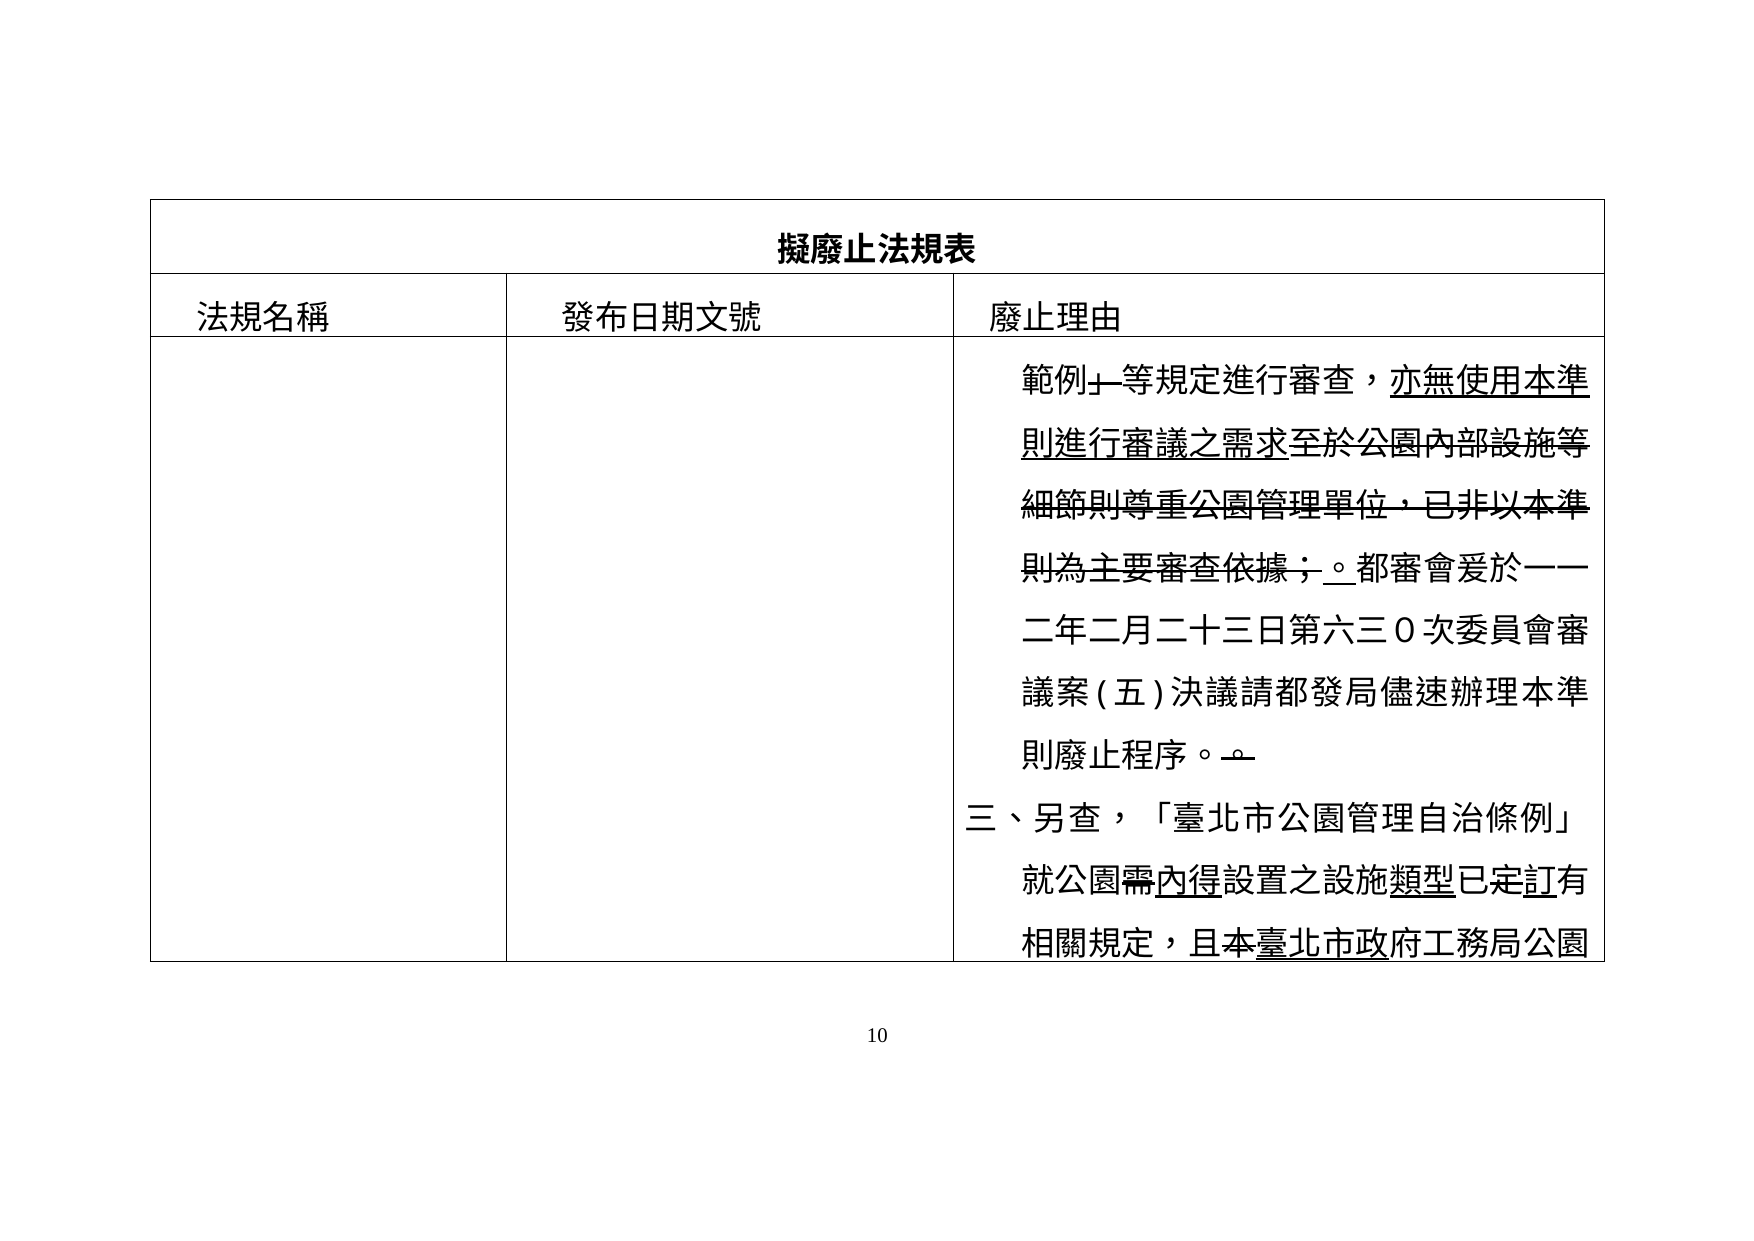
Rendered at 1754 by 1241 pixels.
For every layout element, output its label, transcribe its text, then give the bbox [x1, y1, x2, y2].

table_cell [507, 337, 953, 961]
table_cell 範例」等規定進行審查，亦無使用本準則進行審議之需求至於公園內部設施等細節則尊重公園管理單位，已非以本準則為主要審查依據；。都審會爰於一一二年二月二十三日第六三０次委員會審議案(五)決議請都發局儘速辦理本準則廢止程序。。 三、另查，「臺北市公園管理自治條例」就公園需內得設置之設施類型已定訂有相關規定，且本臺北市政府工務局公園 [954, 337, 1604, 961]
table_header 擬廢止法規表 [151, 200, 1604, 273]
table_cell 發布日期文號 [507, 274, 953, 336]
table_cell 廢止理由 [954, 274, 1604, 336]
table_cell 法規名稱 [151, 274, 506, 336]
table_cell [151, 337, 506, 961]
